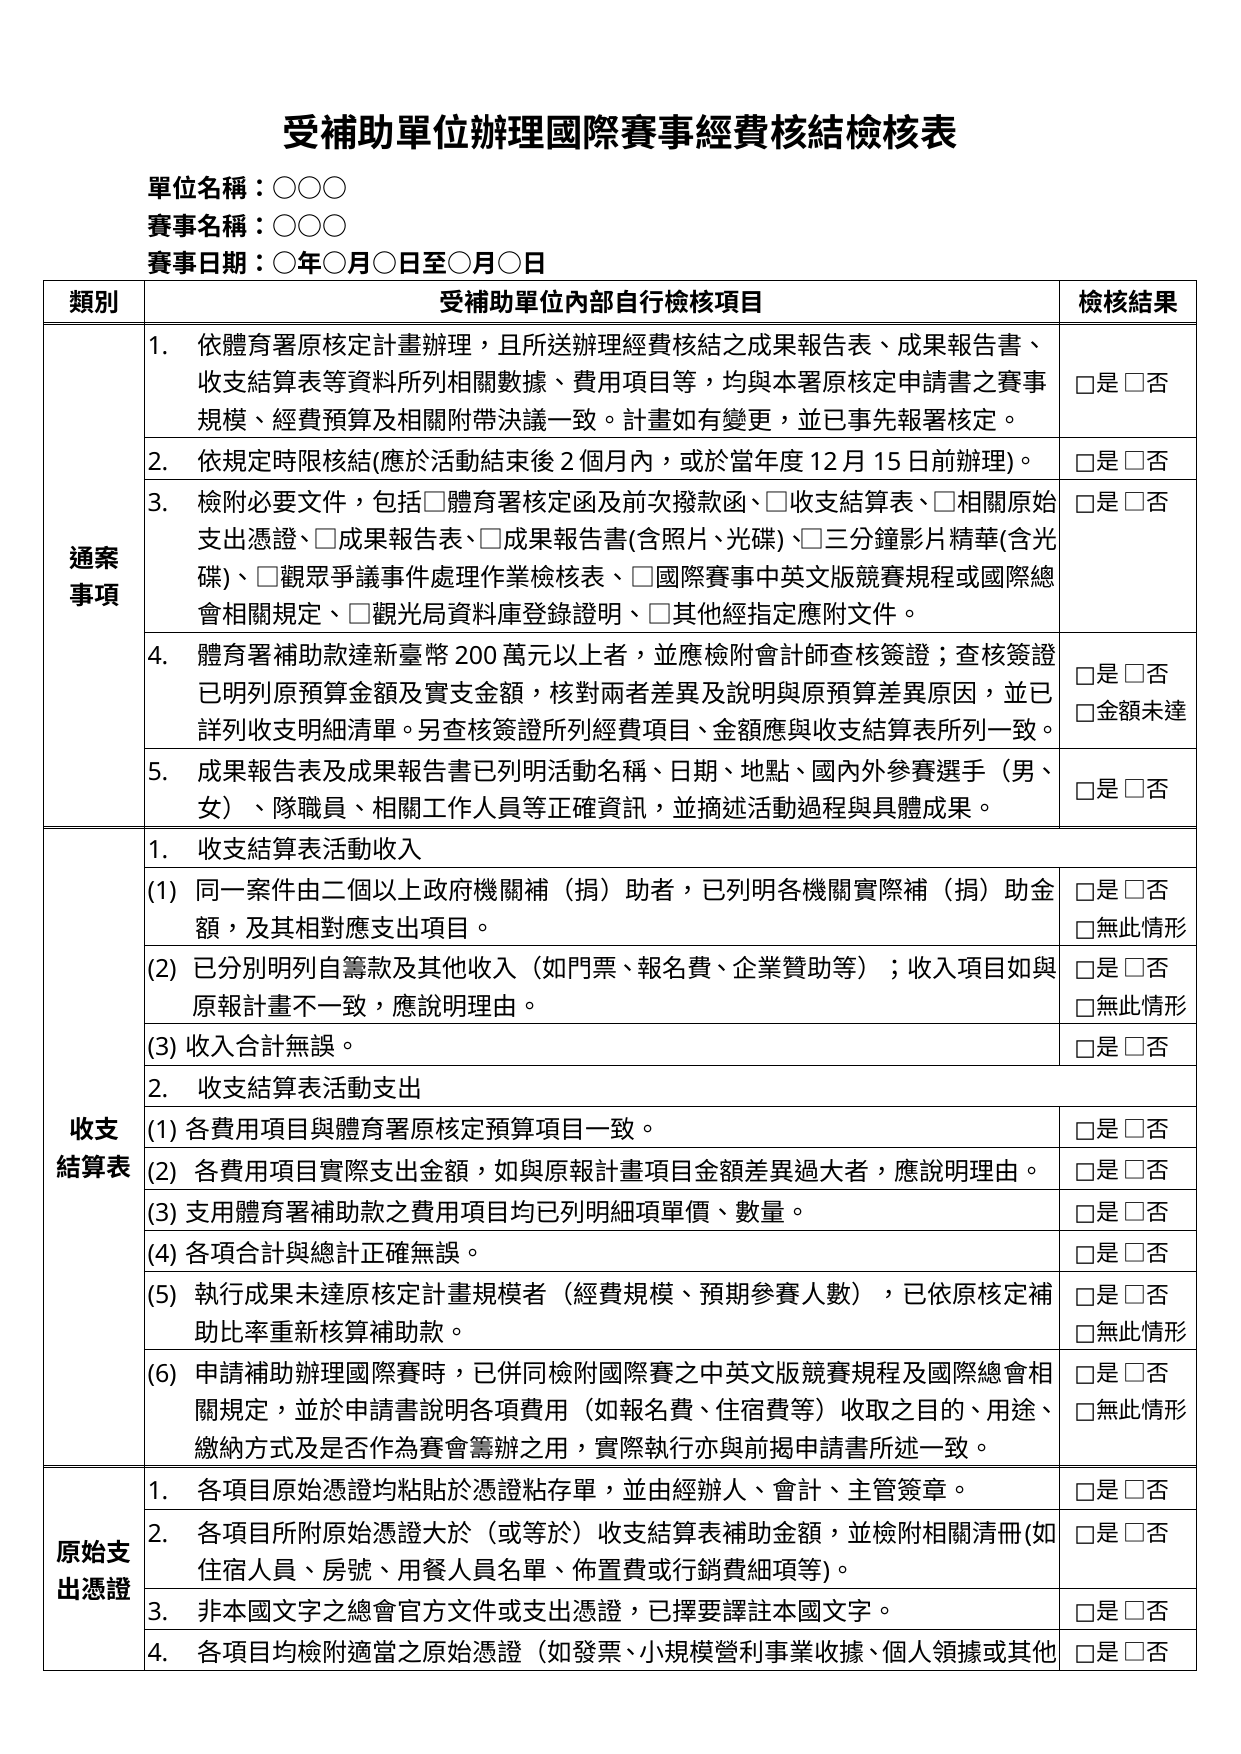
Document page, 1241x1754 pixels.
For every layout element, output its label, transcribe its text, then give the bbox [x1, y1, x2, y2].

table_cell 非本國文字之總會官方文件或支出憑證，已擇要譯註本國文字。 [145, 1589, 1059, 1629]
table_cell □是 □否 [1060, 1630, 1196, 1670]
table_cell □是 □否 [1060, 1468, 1196, 1509]
table_cell □是 □否 [1060, 1107, 1196, 1147]
table_cell 各項目原始憑證均粘貼於憑證粘存單，並由經辦人、會計、主管簽章。 [145, 1468, 1059, 1509]
table_cell 各項目均檢附適當之原始憑證（如發票、小規模營利事業收據、個人領據或其他 [145, 1630, 1059, 1670]
table_cell □是 □否 [1060, 1190, 1196, 1230]
table_cell 收支結算表活動收入 [145, 829, 1196, 867]
text 受補助單位辦理國際賽事經費核結檢核表 [148, 93, 1092, 168]
table_cell 收支結算表活動支出 [145, 1066, 1196, 1106]
table_cell □是 □否 [1060, 1510, 1196, 1587]
table_cell 支用體育署補助款之費用項目均已列明細項單價、數量。 [145, 1190, 1059, 1230]
table_cell 各費用項目與體育署原核定預算項目一致。 [145, 1107, 1059, 1147]
table_cell □是 □否 □無此情形 [1060, 1350, 1196, 1465]
text 賽事名稱：○○○ [148, 205, 1092, 243]
table_cell □是 □否 [1060, 1148, 1196, 1188]
table_cell □是 □否 [1060, 325, 1196, 437]
table_cell 依體育署原核定計畫辦理，且所送辦理經費核結之成果報告表、成果報告書、收支結算表等資料所列相關數據、費用項目等，均與本署原核定申請書之賽事規模、經費預算及相關附帶決議一致。計畫如有變更，並已事先報署核定。 [145, 325, 1059, 437]
table_cell 各項目所附原始憑證大於（或等於）收支結算表補助金額，並檢附相關清冊(如住宿人員、房號、用餐人員名單、佈置費或行銷費細項等)。 [145, 1510, 1059, 1587]
table_cell 已分別明列自籌款及其他收入（如門票、報名費、企業贊助等）；收入項目如與原報計畫不一致，應說明理由。 [145, 946, 1059, 1023]
table_cell □是 □否 [1060, 438, 1196, 479]
table_cell 依規定時限核結(應於活動結束後2個月內，或於當年度12月15日前辦理)。 [145, 438, 1059, 479]
table_cell 同一案件由二個以上政府機關補（捐）助者，已列明各機關實際補（捐）助金額，及其相對應支出項目。 [145, 868, 1059, 945]
table_cell □是 □否 [1060, 1024, 1196, 1064]
table_cell 原始支出憑證 [44, 1468, 144, 1670]
table_cell 收入合計無誤。 [145, 1024, 1059, 1064]
table_cell □是 □否 [1060, 480, 1196, 632]
table_header 檢核結果 [1060, 281, 1196, 322]
table_cell 檢附必要文件，包括□體育署核定函及前次撥款函、□收支結算表、□相關原始支出憑證、□成果報告表、□成果報告書(含照片、光碟)、□三分鐘影片精華(含光碟)、□觀眾爭議事件處理作業檢核表、□國際賽事中英文版競賽規程或國際總會相關規定、□觀光局資料庫登錄證明、□其他經指定應附文件。 [145, 480, 1059, 632]
table_cell □是 □否 [1060, 1231, 1196, 1271]
table_cell 申請補助辦理國際賽時，已併同檢附國際賽之中英文版競賽規程及國際總會相關規定，並於申請書說明各項費用（如報名費、住宿費等）收取之目的、用途、繳納方式及是否作為賽會籌辦之用，實際執行亦與前揭申請書所述一致。 [145, 1350, 1059, 1465]
table_cell □是 □否 [1060, 1589, 1196, 1629]
table_header 類別 [44, 281, 144, 322]
table_header 受補助單位內部自行檢核項目 [145, 281, 1059, 322]
table_cell □是 □否 □無此情形 [1060, 946, 1196, 1023]
table_cell 各項合計與總計正確無誤。 [145, 1231, 1059, 1271]
text 賽事日期：○年○月○日至○月○日 [148, 243, 1092, 280]
table_cell □是 □否 □金額未達 [1060, 633, 1196, 747]
table_cell □是 □否 □無此情形 [1060, 1272, 1196, 1349]
text 單位名稱：○○○ [148, 168, 1092, 205]
table_cell 執行成果未達原核定計畫規模者（經費規模、預期參賽人數），已依原核定補助比率重新核算補助款。 [145, 1272, 1059, 1349]
table_cell 成果報告表及成果報告書已列明活動名稱、日期、地點、國內外參賽選手（男、女）、隊職員、相關工作人員等正確資訊，並摘述活動過程與具體成果。 [145, 749, 1059, 826]
table_cell 各費用項目實際支出金額，如與原報計畫項目金額差異過大者，應說明理由。 [145, 1148, 1059, 1188]
table_cell □是 □否 [1060, 749, 1196, 826]
table_cell 收支 結算表 [44, 829, 144, 1465]
table_cell 通案 事項 [44, 325, 144, 826]
table_cell 體育署補助款達新臺幣200萬元以上者，並應檢附會計師查核簽證；查核簽證已明列原預算金額及實支金額，核對兩者差異及說明與原預算差異原因，並已詳列收支明細清單。另查核簽證所列經費項目、金額應與收支結算表所列一致。 [145, 633, 1059, 747]
table_cell □是 □否 □無此情形 [1060, 868, 1196, 945]
